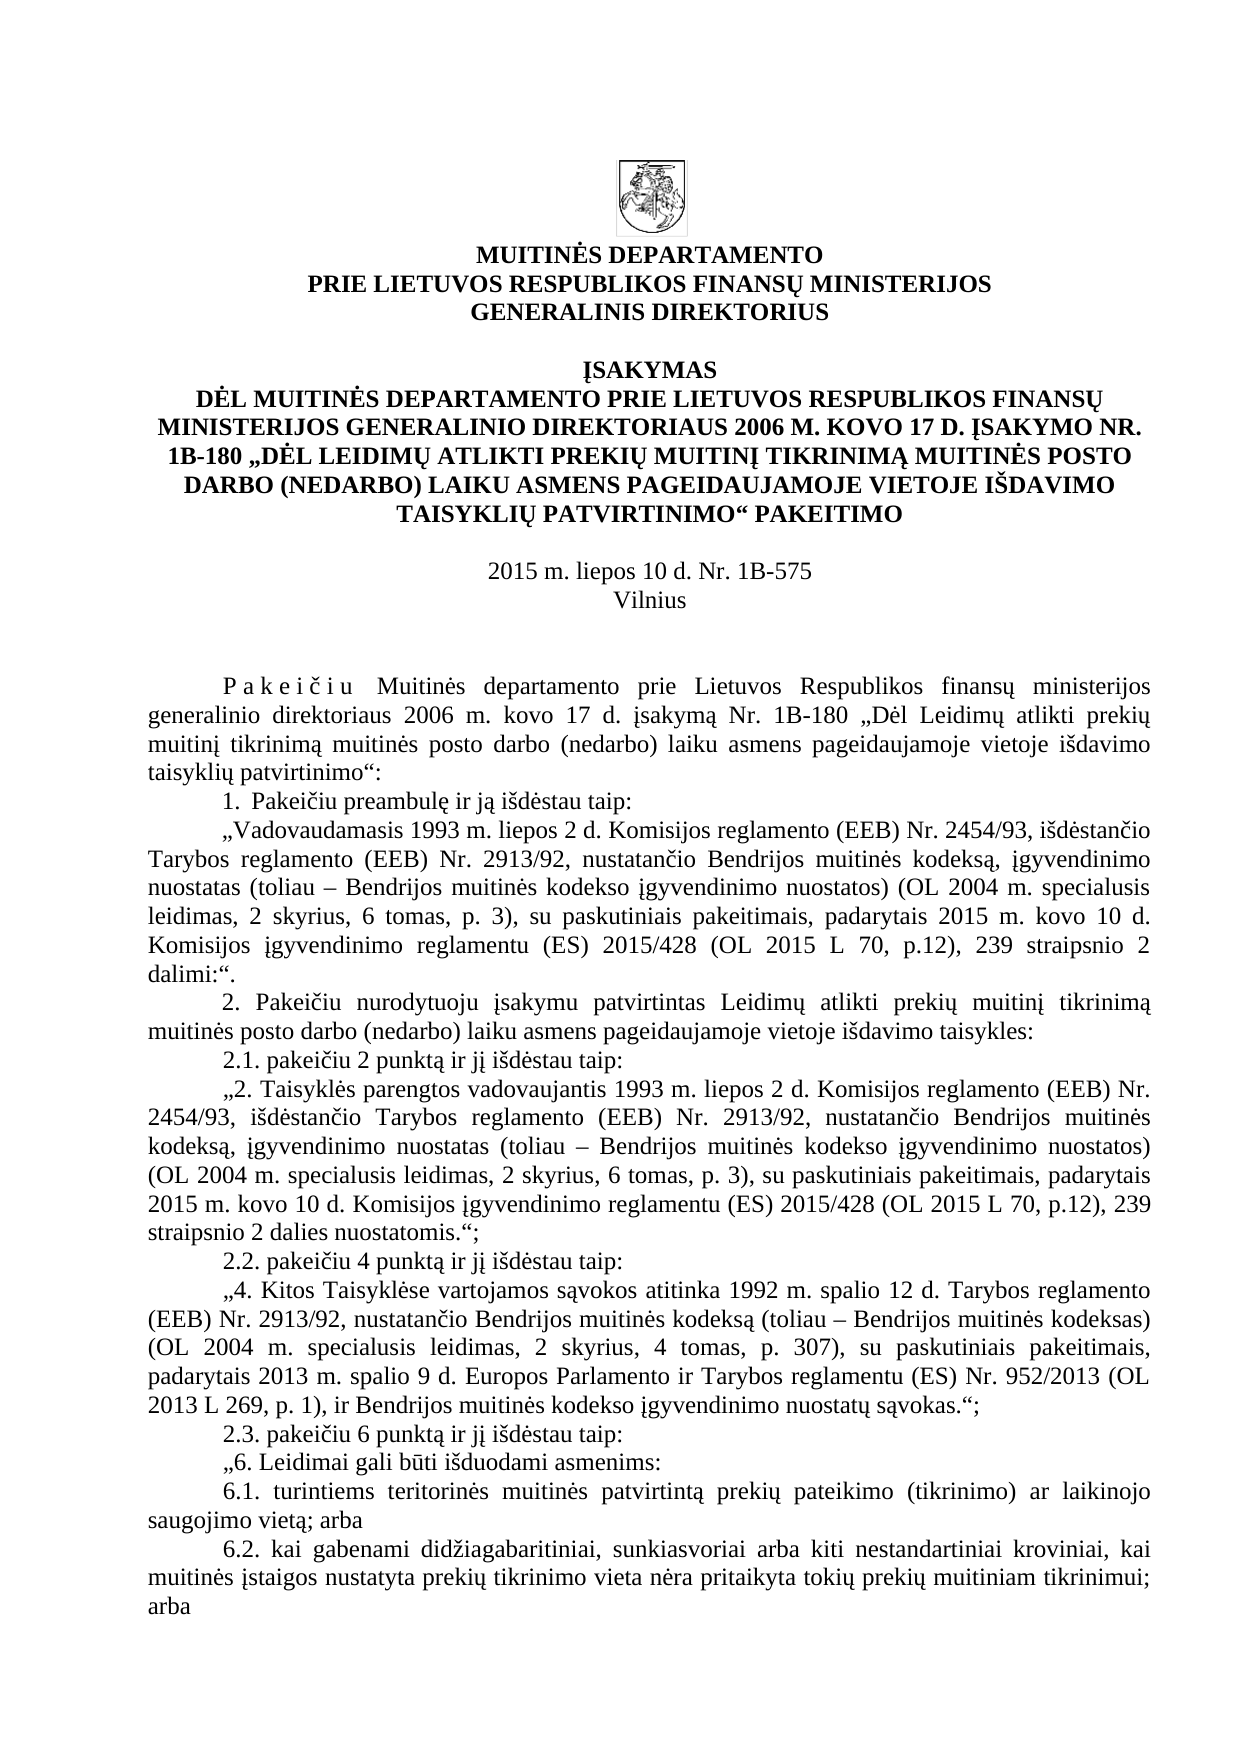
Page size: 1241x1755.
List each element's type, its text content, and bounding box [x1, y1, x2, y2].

text MUITINĖS DEPARTAMENTO [148, 240, 1152, 269]
text 1. Pakeičiu preambulę ir ją išdėstau taip: [222, 786, 1152, 815]
text 2015 m. liepos 10 d. Nr. 1B-575 [148, 556, 1152, 585]
text 6.1. turintiems teritorinės muitinės patvirtintą prekių pateikimo (tikrinimo) ar laikinojo saugojimo vietą; arba [148, 1476, 1152, 1534]
text „4. Kitos Taisyklėse vartojamos sąvokos atitinka 1992 m. spalio 12 d. Tarybos reglamento (EEB) Nr. 2913/92, nustatančio Bendrijos muitinės kodeksą (toliau – Bendrijos muitinės kodeksas) (OL 2004 m. specialusis leidimas, 2 skyrius, 4 tomas, p. 307), su paskutiniais pakeitimais, padarytais 2013 m. spalio 9 d. Europos Parlamento ir Tarybos reglamentu (ES) Nr. 952/2013 (OL 2013 L 269, p. 1), ir Bendrijos muitinės kodekso įgyvendinimo nuostatų sąvokas.“; [148, 1275, 1152, 1419]
text GENERALINIS DIREKTORIUS [148, 297, 1152, 326]
text 2.3. pakeičiu 6 punktą ir jį išdėstau taip: [223, 1419, 1152, 1447]
text „Vadovaudamasis 1993 m. liepos 2 d. Komisijos reglamento (EEB) Nr. 2454/93, išdėstančio Tarybos reglamento (EEB) Nr. 2913/92, nustatančio Bendrijos muitinės kodeksą, įgyvendinimo nuostatas (toliau – Bendrijos muitinės kodekso įgyvendinimo nuostatos) (OL 2004 m. specialusis leidimas, 2 skyrius, 6 tomas, p. 3), su paskutiniais pakeitimais, padarytais 2015 m. kovo 10 d. Komisijos įgyvendinimo reglamentu (ES) 2015/428 (OL 2015 L 70, p.12), 239 straipsnio 2 dalimi:“. [148, 815, 1152, 987]
text ĮSAKYMAS [148, 355, 1152, 384]
text 2.2. pakeičiu 4 punktą ir jį išdėstau taip: [223, 1246, 1152, 1275]
text 2. Pakeičiu nurodytuoju įsakymu patvirtintas Leidimų atlikti prekių muitinį tikrinimą muitinės posto darbo (nedarbo) laiku asmens pageidaujamoje vietoje išdavimo taisykles: [148, 987, 1152, 1045]
text 2.1. pakeičiu 2 punktą ir jį išdėstau taip: [223, 1045, 1152, 1074]
text „2. Taisyklės parengtos vadovaujantis 1993 m. liepos 2 d. Komisijos reglamento (EEB) Nr. 2454/93, išdėstančio Tarybos reglamento (EEB) Nr. 2913/92, nustatančio Bendrijos muitinės kodeksą, įgyvendinimo nuostatas (toliau – Bendrijos muitinės kodekso įgyvendinimo nuostatos) (OL 2004 m. specialusis leidimas, 2 skyrius, 6 tomas, p. 3), su paskutiniais pakeitimais, padarytais 2015 m. kovo 10 d. Komisijos įgyvendinimo reglamentu (ES) 2015/428 (OL 2015 L 70, p.12), 239 straipsnio 2 dalies nuostatomis.“; [148, 1074, 1152, 1246]
text PRIE LIETUVOS RESPUBLIKOS FINANSŲ MINISTERIJOS [148, 269, 1152, 297]
text Vilnius [148, 585, 1152, 614]
text 6.2. kai gabenami didžiagabaritiniai, sunkiasvoriai arba kiti nestandartiniai kroviniai, kai muitinės įstaigos nustatyta prekių tikrinimo vieta nėra pritaikyta tokių prekių muitiniam tikrinimui; arba [148, 1534, 1152, 1620]
text DĖL MUITINĖS DEPARTAMENTO prie Lietuvos Respublikos finansų ministerijos GENERALINIO DIREKTORIAUS 2006 M. KOVO 17 D. ĮSAKYMO NR. 1B-180 „DĖL LEIDIMŲ ATLIKTI PREKIŲ MUITINĮ TIKRINIMĄ MUITINĖS POSTO DARBO (NEDARBO) LAIKU ASMENS PAGEIDAUJAMOJE VIETOJE IŠDAVIMO TAISYKLIŲ PATVIRTINIMO“ PAKEITIMO [148, 384, 1152, 527]
text Pakeičiu Muitinės departamento prie Lietuvos Respublikos finansų ministerijos generalinio direktoriaus 2006 m. kovo 17 d. įsakymą Nr. 1B-180 „Dėl Leidimų atlikti prekių muitinį tikrinimą muitinės posto darbo (nedarbo) laiku asmens pageidaujamoje vietoje išdavimo taisyklių patvirtinimo“: [148, 671, 1152, 786]
text „6. Leidimai gali būti išduodami asmenims: [148, 1447, 1152, 1476]
